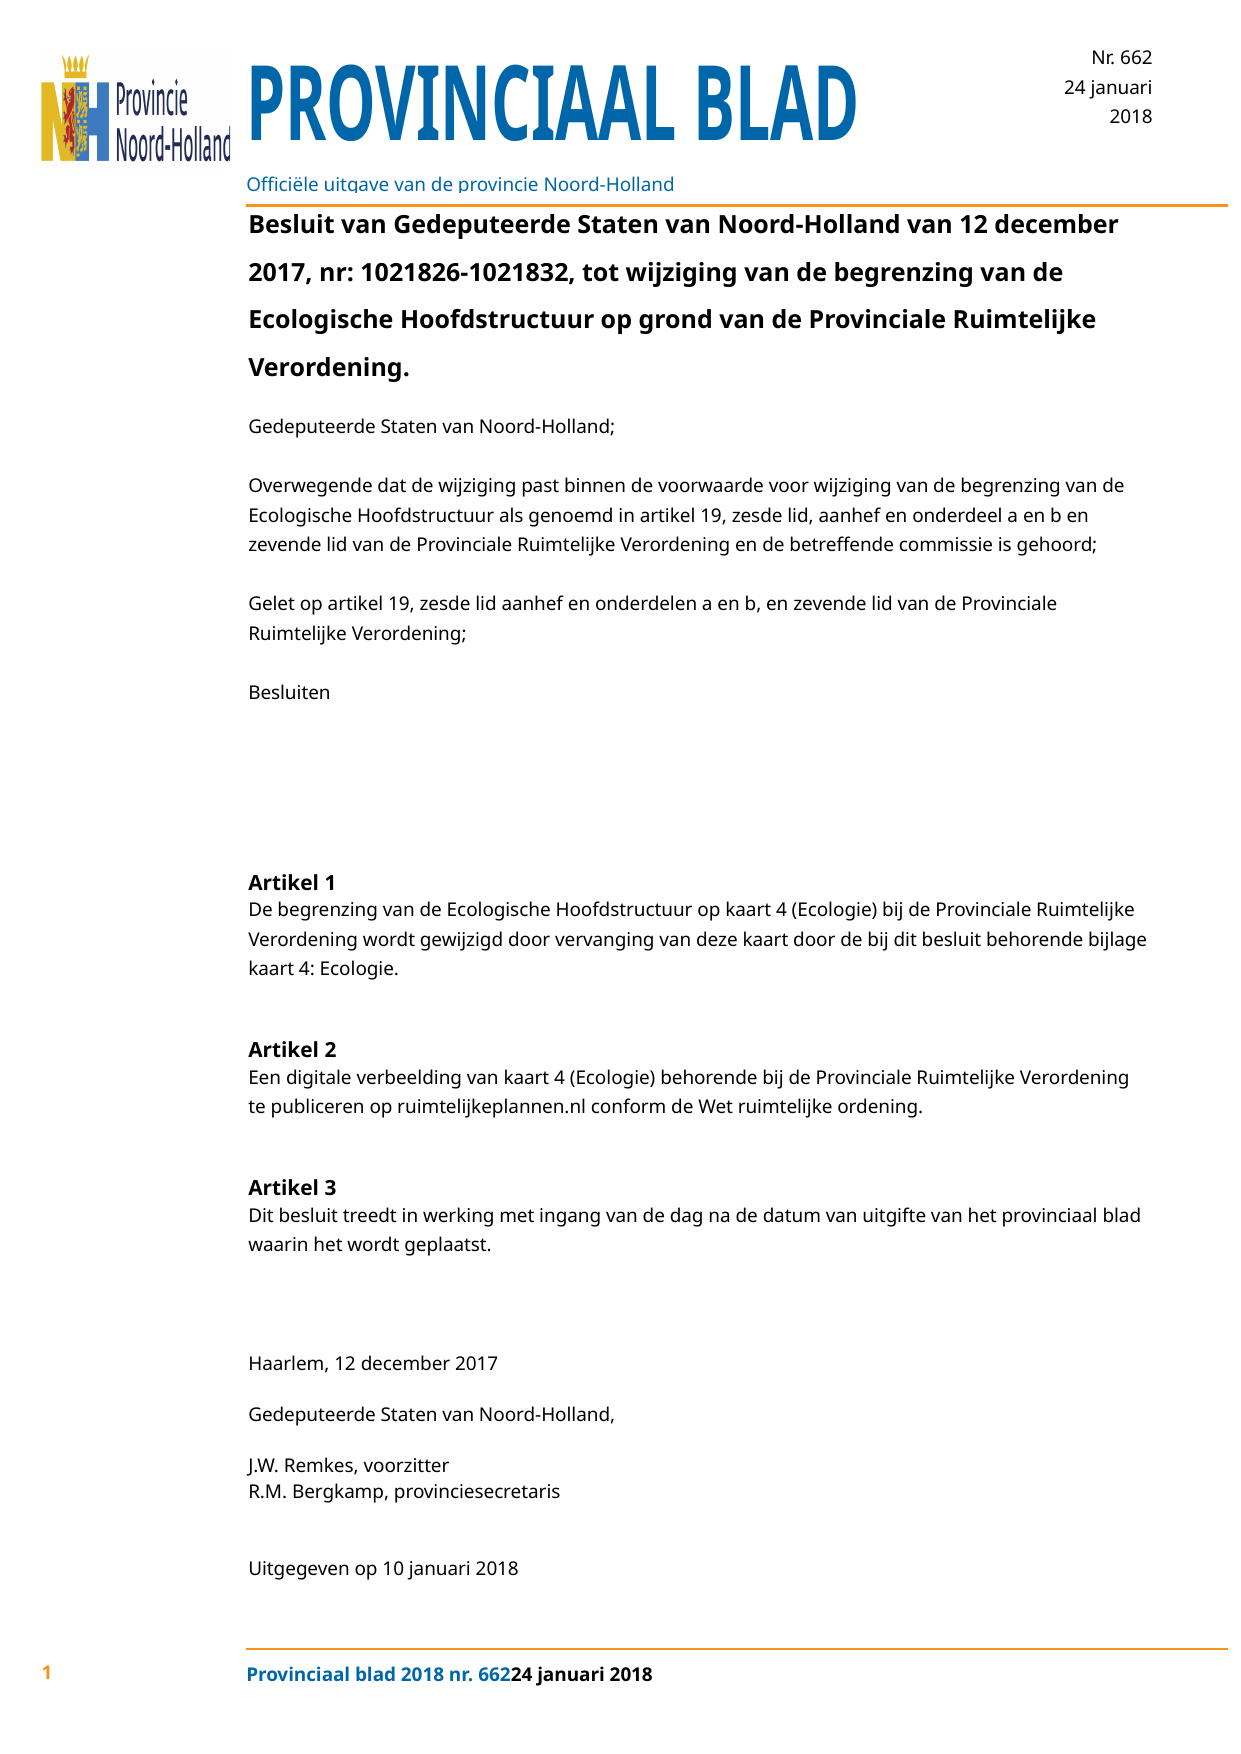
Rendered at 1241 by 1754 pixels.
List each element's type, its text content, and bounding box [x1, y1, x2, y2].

text Overwegende dat de wijziging past binnen de voorwaarde voor wijziging van de begrenzing van de Ecologische Hoofdstructuur als genoemd in artikel 19, zesde lid, aanhef en onderdeel a en b en zevende lid van de Provinciale Ruimtelijke Verordening en de betreffende commissie is gehoord; [248, 472, 1152, 557]
text Besluit van Gedeputeerde Staten van Noord-Holland van 12 december 2017, nr: 1021826-1021832, tot wijziging van de begrenzing van de Ecologische Hoofdstructuur op grond van de Provinciale Ruimtelijke Verordening. [248, 207, 1152, 384]
text Artikel 1 [248, 868, 1152, 896]
text Artikel 3 [248, 1173, 1152, 1202]
text Dit besluit treedt in werking met ingang van de dag na de datum van uitgifte van het provinciaal blad waarin het wordt geplaatst. [248, 1202, 1152, 1257]
text Gelet op artikel 19, zesde lid aanhef en onderdelen a en b, en zevende lid van de Provinciale Ruimtelijke Verordening; [248, 591, 1152, 646]
text R.M. Bergkamp, provinciesecretaris [248, 1478, 1152, 1504]
text Gedeputeerde Staten van Noord-Holland; [248, 413, 1152, 439]
picture [41, 47, 231, 172]
text Artikel 2 [248, 1035, 1152, 1064]
text Een digitale verbeelding van kaart 4 (Ecologie) behorende bij de Provinciale Ruimtelijke Verordening te publiceren op ruimtelijkeplannen.nl conform de Wet ruimtelijke ordening. [248, 1064, 1152, 1119]
text Besluiten [248, 679, 1152, 705]
text Gedeputeerde Staten van Noord-Holland, [248, 1401, 1152, 1427]
text Uitgegeven op 10 januari 2018 [248, 1556, 1152, 1581]
text J.W. Remkes, voorzitter [248, 1453, 1152, 1478]
text Haarlem, 12 december 2017 [248, 1350, 1152, 1376]
text De begrenzing van de Ecologische Hoofdstructuur op kaart 4 (Ecologie) bij de Provinciale Ruimtelijke Verordening wordt gewijzigd door vervanging van deze kaart door de bij dit besluit behorende bijlage kaart 4: Ecologie. [248, 896, 1152, 981]
